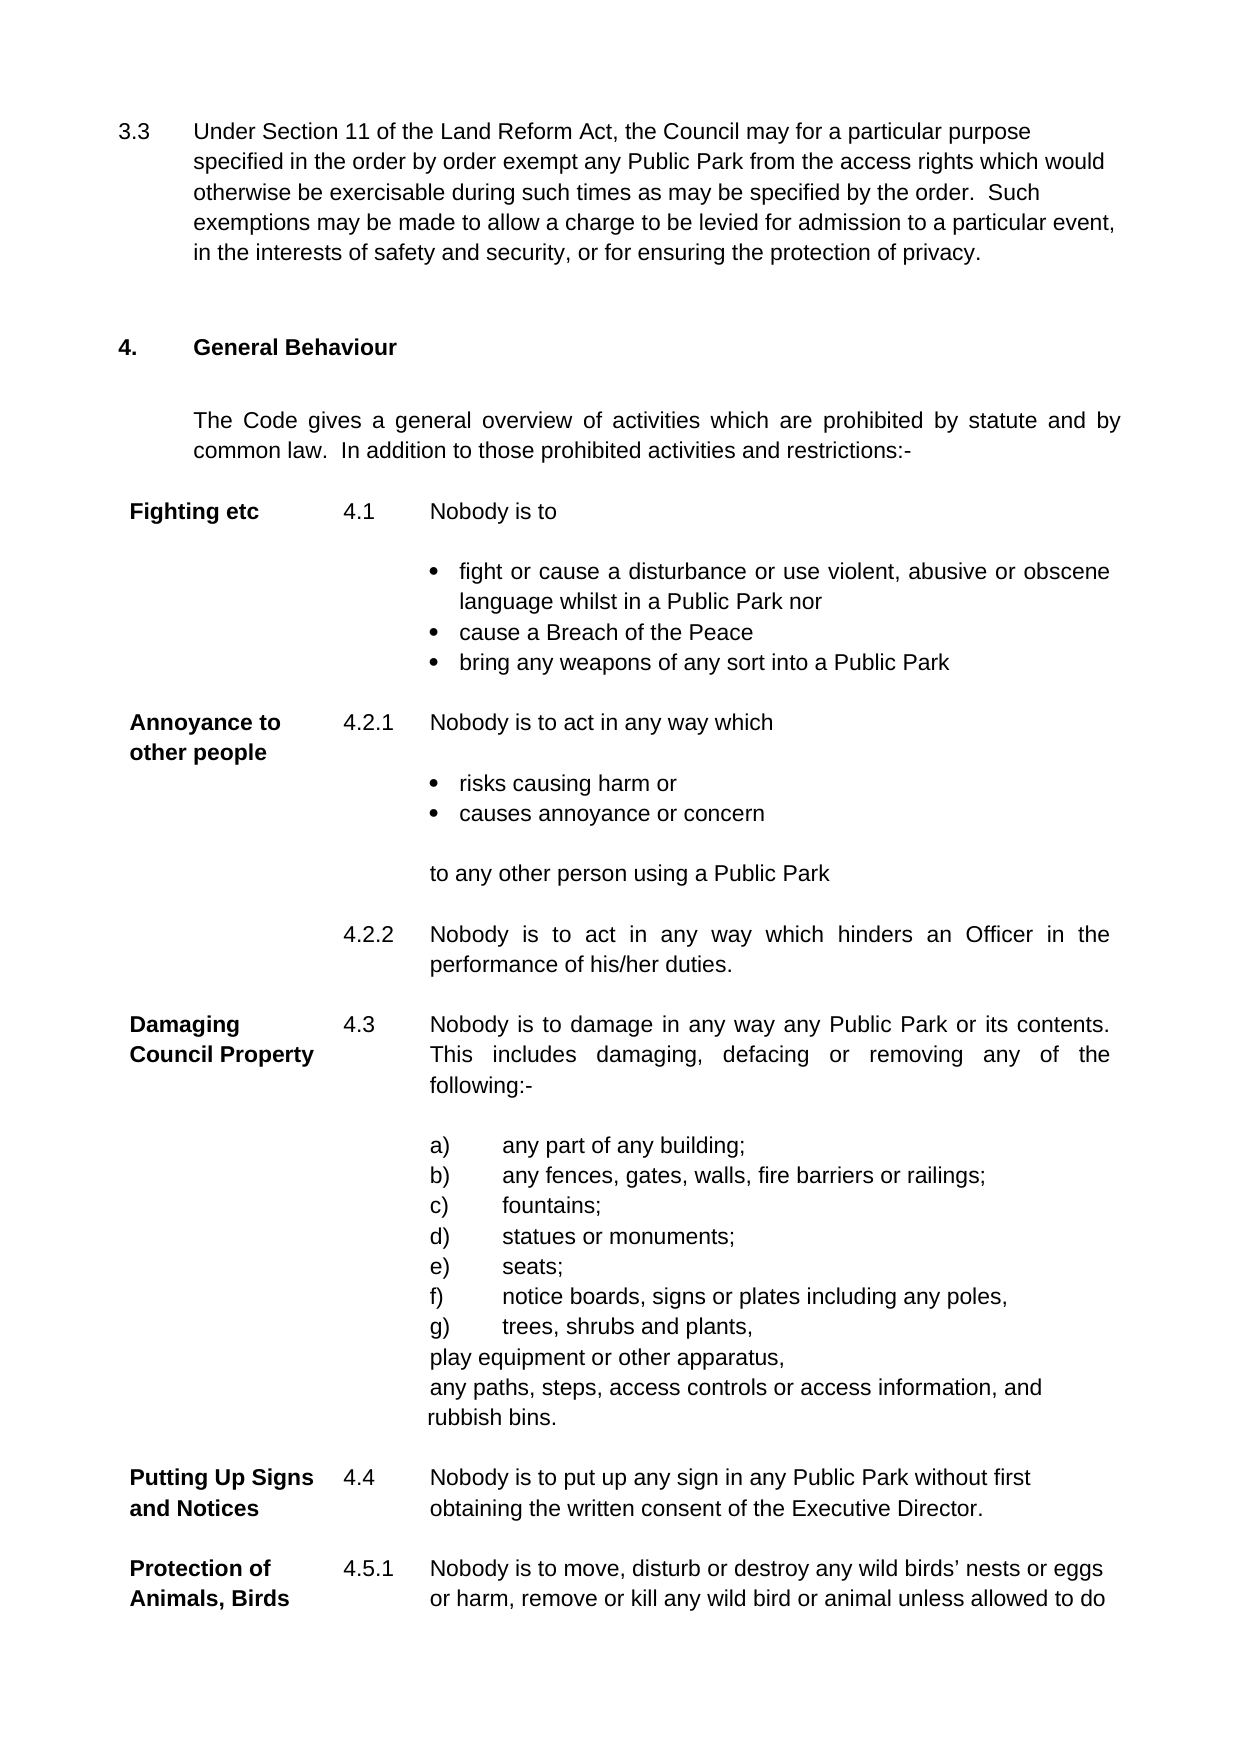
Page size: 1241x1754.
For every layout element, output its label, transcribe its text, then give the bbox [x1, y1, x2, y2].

subtitle 4. General Behaviour [118, 334, 1122, 360]
table_cell Damaging Council Property [118, 1011, 332, 1464]
table_cell Nobody is to move, disturb or destroy any wild birds’ nests or eggs or harm, remove or kill any wild bird or animal unless allowed to do [418, 1555, 1122, 1611]
table_cell Nobody is to damage in any way any Public Park or its contents. This includes damaging, defacing or removing any of the following:- a) any part of any building; b) any fences, gates, walls, fire barriers or railings; c) fountains; d) statues or monuments; e) seats; f) notice boards, signs or plates including any poles, g) trees, shrubs and plants, play equipment or other apparatus, any paths, steps, access controls or access information, and rubbish bins. [418, 1011, 1122, 1464]
table_header 4.1 [332, 498, 418, 709]
table_cell Nobody is to act in any way which risks causing harm or causes annoyance or concern to any other person using a Public Park Nobody is to act in any way which hinders an Officer in the performance of his/her duties. [418, 709, 1122, 1011]
table_cell 4.2.1 4.2.2 [332, 709, 418, 1011]
table_cell Annoyance to other people [118, 709, 332, 1011]
table_cell 4.5.1 [332, 1555, 418, 1611]
table_cell Putting Up Signs and Notices [118, 1464, 332, 1555]
table_cell Nobody is to put up any sign in any Public Park without first obtaining the written consent of the Executive Director. [418, 1464, 1122, 1555]
table_cell 4.4 [332, 1464, 418, 1555]
table_cell 4.3 [332, 1011, 418, 1464]
text The Code gives a general overview of activities which are prohibited by statute and by common law. In addition to those prohibited activities and restrictions:- [118, 407, 1122, 463]
table_cell Protection of Animals, Birds [118, 1555, 332, 1611]
table_header Nobody is to fight or cause a disturbance or use violent, abusive or obscene language whilst in a Public Park nor cause a Breach of the Peace bring any weapons of any sort into a Public Park [418, 498, 1122, 709]
table_header Fighting etc [118, 498, 332, 709]
text 3.3 Under Section 11 of the Land Reform Act, the Council may for a particular purpose specified in the order by order exempt any Public Park from the access rights which would otherwise be exercisable during such times as may be specified by the order. Such exemptions may be made to allow a charge to be levied for admission to a particular event, in the interests of safety and security, or for ensuring the protection of privacy. [118, 118, 1122, 265]
